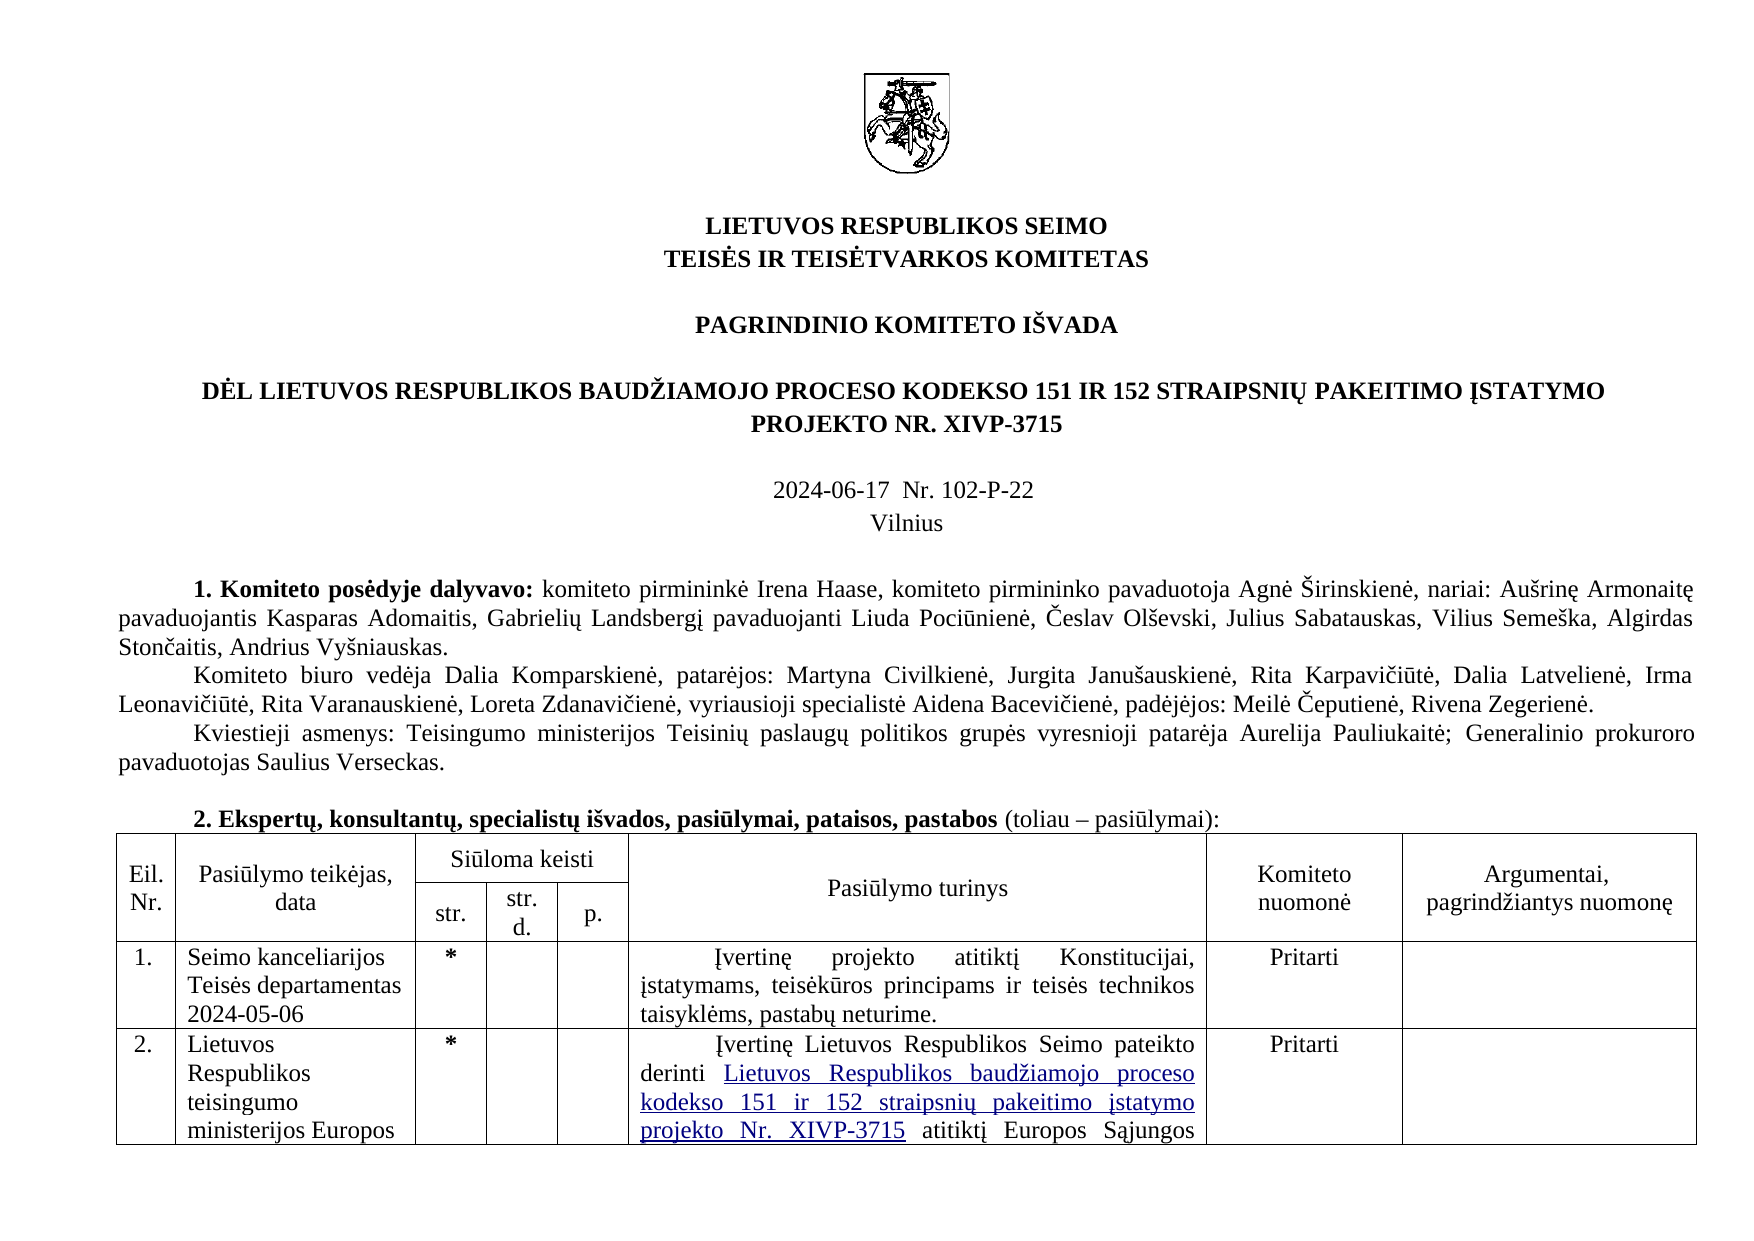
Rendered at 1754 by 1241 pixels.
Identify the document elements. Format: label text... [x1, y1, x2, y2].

table_cell 1. [117, 942, 175, 1028]
table_cell Įvertinę projekto atitiktį Konstitucijai, įstatymams, teisėkūros principams ir teisės technikos taisyklėms, pastabų neturime. [629, 942, 1206, 1028]
table_header Komiteto nuomonė [1207, 834, 1402, 941]
table_cell [1403, 942, 1696, 1028]
text PROJEKTO NR. XIVP-3715 [118, 409, 1695, 438]
text PAGRINDINIO KOMITETO IŠVADA [118, 310, 1695, 339]
text Kviestieji asmenys: Teisingumo ministerijos Teisinių paslaugų politikos grupės vyresnioji patarėja Aurelija Pauliukaitė; Generalinio prokuroro pavaduotojas Saulius Verseckas. [118, 718, 1695, 776]
table_cell Seimo kanceliarijos Teisės departamentas 2024-05-06 [176, 942, 415, 1028]
table_cell [487, 1029, 557, 1144]
table_cell Įvertinę Lietuvos Respublikos Seimo pateikto derinti Lietuvos Respublikos baudžiamojo proceso kodekso 151 ir 152 straipsnių pakeitimo įstatymo projekto Nr. XIVP-3715 atitiktį Europos Sąjungos [629, 1029, 1206, 1144]
table_cell * [416, 1029, 486, 1144]
table_header Argumentai, pagrindžiantys nuomonę [1403, 834, 1696, 941]
text Vilnius [118, 508, 1695, 537]
table_cell [1403, 1029, 1696, 1144]
text 2024-06-17 Nr. 102-P-22 [118, 475, 1695, 504]
table_cell [487, 942, 557, 1028]
table_header Pasiūlymo teikėjas, data [176, 834, 415, 941]
table_cell * [416, 942, 486, 1028]
table_header Pasiūlymo turinys [629, 834, 1206, 941]
table_cell Pritarti [1207, 1029, 1402, 1144]
subtitle 2. Ekspertų, konsultantų, specialistų išvados, pasiūlymai, pataisos, pastabos (toliau – pasiūlymai): [118, 804, 1695, 833]
table_cell Lietuvos Respublikos teisingumo ministerijos Europos [176, 1029, 415, 1144]
text Komiteto biuro vedėja Dalia Komparskienė, patarėjos: Martyna Civilkienė, Jurgita Janušauskienė, Rita Karpavičiūtė, Dalia Latvelienė, Irma Leonavičiūtė, Rita Varanauskienė, Loreta Zdanavičienė, vyriausioji specialistė Aidena Bacevičienė, padėjėjos: Meilė Čeputienė, Rivena Zegerienė. [118, 661, 1695, 718]
table_cell [558, 942, 628, 1028]
table_header Eil. Nr. [117, 834, 175, 941]
text LIETUVOS RESPUBLIKOS SEIMO [118, 211, 1695, 240]
table_cell Pritarti [1207, 942, 1402, 1028]
table_cell str. [416, 883, 486, 941]
table_cell 2. [117, 1029, 175, 1144]
table_cell [558, 1029, 628, 1144]
table_header Siūloma keisti [416, 834, 628, 882]
table_cell p. [558, 883, 628, 941]
text Teisės ir teisėtvarkos komitetas [118, 244, 1695, 273]
table_cell str. d. [487, 883, 557, 941]
text DĖL LIETUVOS RESPUBLIKOS BAUDŽIAMOJO PROCESO KODEKSO 151 IR 152 STRAIPSNIŲ PAKEITIMO ĮSTATYMO [118, 376, 1695, 405]
text 1. Komiteto posėdyje dalyvavo: komiteto pirmininkė Irena Haase, komiteto pirmininko pavaduotoja Agnė Širinskienė, nariai: Aušrinę Armonaitę pavaduojantis Kasparas Adomaitis, Gabrielių Landsbergį pavaduojanti Liuda Pociūnienė, Česlav Olševski, Julius Sabatauskas, Vilius Semeška, Algirdas Stončaitis, Andrius Vyšniauskas. [118, 574, 1695, 661]
